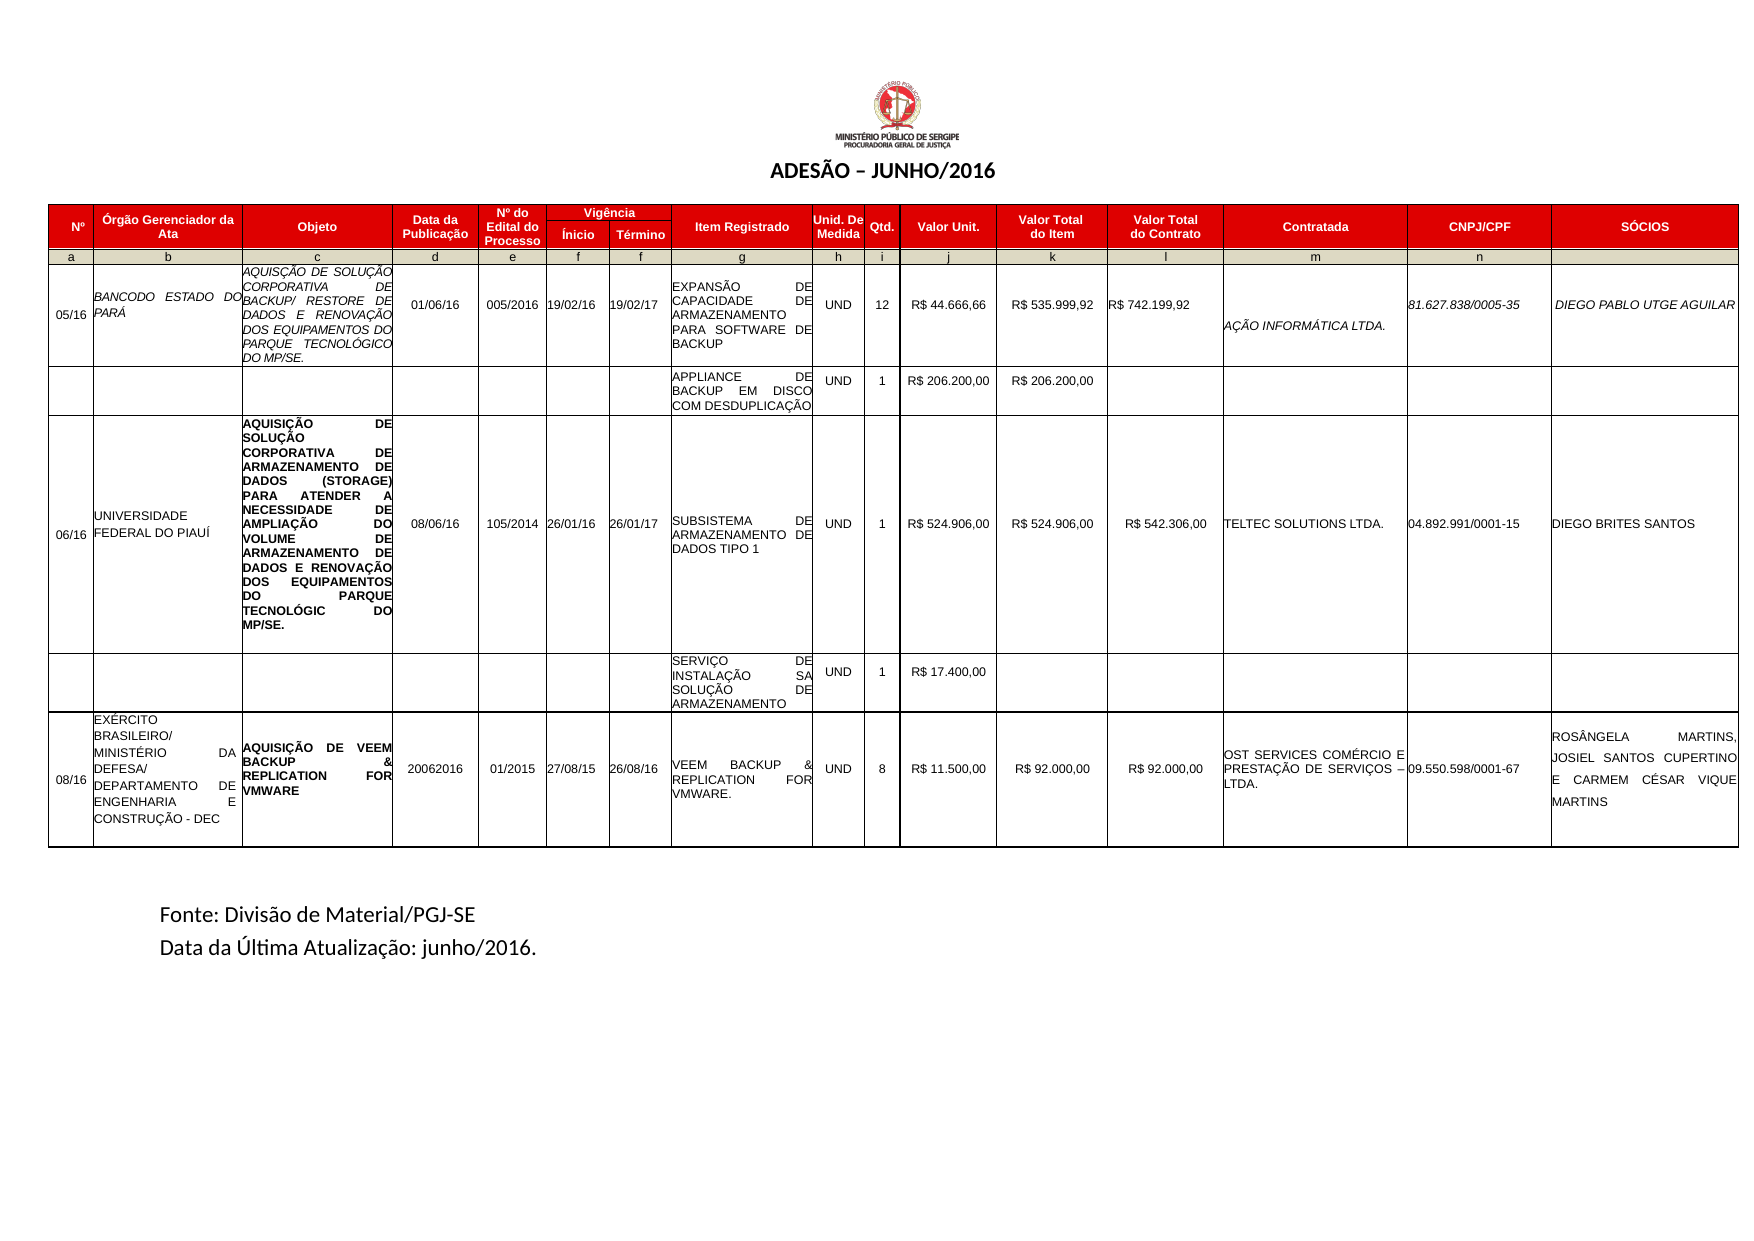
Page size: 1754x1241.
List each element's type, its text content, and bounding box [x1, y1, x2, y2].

table_cell 20062016 [393, 713, 478, 846]
table_cell UND [813, 654, 864, 711]
table_cell [1408, 654, 1551, 711]
table_cell [610, 367, 671, 415]
table_cell [479, 367, 546, 415]
table_cell AQUISÇÃO DE SOLUÇÃO CORPORATIVA DE BACKUP/ RESTORE DE DADOS E RENOVAÇÃO DOS EQUIPAMENTOS DO PARQUE TECNOLÓGICO DO MP/SE. [243, 265, 392, 366]
table_cell m [1224, 250, 1407, 264]
text Fonte: Divisão de Material/PGJ-SE Data da Última Atualização: junho/2016. [159, 901, 1606, 961]
table_cell 1 [865, 654, 899, 711]
table_cell 04.892.991/0001-15 [1408, 416, 1551, 653]
picture [835, 81, 959, 149]
table_cell R$ 535.999,92 [997, 265, 1107, 366]
table_header Órgão Gerenciador da Ata [94, 205, 242, 248]
table_header Vigência [547, 205, 671, 220]
table_cell [1224, 367, 1407, 415]
table_cell TELTEC SOLUTIONS LTDA. [1224, 416, 1407, 653]
table_cell R$ 17.400,00 [901, 654, 996, 711]
table_cell SERVIÇO DE INSTALAÇÃO SA SOLUÇÃO DE ARMAZENAMENTO [672, 654, 812, 711]
table_cell 05/16 [49, 265, 93, 366]
table_cell BANCODO ESTADO DO PARÁ [94, 265, 242, 366]
table_cell 26/01/16 [547, 416, 609, 653]
table_header Contratada [1224, 205, 1407, 248]
table_cell [610, 654, 671, 711]
table_cell UND [813, 713, 864, 846]
table_cell i [865, 250, 899, 264]
table_cell 005/2016 [479, 265, 546, 366]
table_cell [1552, 654, 1738, 711]
table_cell 09.550.598/0001-67 [1408, 713, 1551, 846]
table_cell R$ 11.500,00 [901, 713, 996, 846]
table_cell [393, 367, 478, 415]
table_cell g [672, 250, 812, 264]
table_header SÓCIOS [1552, 205, 1738, 248]
table_cell AQUISIÇÃO DE VEEM BACKUP & REPLICATION FOR VMWARE [243, 713, 392, 846]
table_cell ROSÂNGELA MARTINS, JOSIEL SANTOS CUPERTINO E CARMEM CÉSAR VIQUE MARTINS [1552, 713, 1738, 846]
table_cell DIEGO PABLO UTGE AGUILAR [1552, 265, 1738, 366]
table_cell [243, 367, 392, 415]
table_cell 1 [865, 416, 899, 653]
table_cell R$ 524.906,00 [901, 416, 996, 653]
table_cell [393, 654, 478, 711]
table_cell R$ 44.666,66 [901, 265, 996, 366]
table_cell b [94, 250, 242, 264]
table_cell h [813, 250, 864, 264]
table_cell R$ 524.906,00 [997, 416, 1107, 653]
table_cell l [1108, 250, 1223, 264]
table_cell Término [610, 221, 671, 248]
table_cell R$ 92.000,00 [1108, 713, 1223, 846]
table_cell f [610, 250, 671, 264]
table_cell DIEGO BRITES SANTOS [1552, 416, 1738, 653]
table_header Unid. De Medida [813, 205, 864, 248]
table_cell R$ 206.200,00 [901, 367, 996, 415]
table_cell VEEM BACKUP & REPLICATION FOR VMWARE. [672, 713, 812, 846]
table_cell 8 [865, 713, 899, 846]
table_header Nº [49, 205, 93, 248]
table_header Item Registrado [672, 205, 812, 248]
table_cell [94, 654, 242, 711]
table_cell n [1408, 250, 1551, 264]
table_cell 12 [865, 265, 899, 366]
table_header CNPJ/CPF [1408, 205, 1551, 248]
table_cell 81.627.838/0005-35 [1408, 265, 1551, 366]
table_header Data da Publicação [393, 205, 478, 248]
table_header Valor Total do Item [997, 205, 1107, 248]
table_cell d [393, 250, 478, 264]
table_header Valor Total do Contrato [1108, 205, 1223, 248]
table_header Nº do Edital do Processo [479, 205, 546, 248]
table_cell [547, 367, 609, 415]
table_cell 06/16 [49, 416, 93, 653]
table_cell UNIVERSIDADE FEDERAL DO PIAUÍ [94, 416, 242, 653]
table_cell j [901, 250, 996, 264]
table_cell f [547, 250, 609, 264]
table_cell [94, 367, 242, 415]
table_cell R$ 742.199,92 [1108, 265, 1223, 366]
table_cell a [49, 250, 93, 264]
table_cell 105/2014 [479, 416, 546, 653]
table_cell 19/02/16 [547, 265, 609, 366]
table_cell [49, 367, 93, 415]
table_cell SUBSISTEMA DE ARMAZENAMENTO DE DADOS TIPO 1 [672, 416, 812, 653]
table_cell R$ 206.200,00 [997, 367, 1107, 415]
table_cell AÇÃO INFORMÁTICA LTDA. [1224, 265, 1407, 366]
table_cell 08/16 [49, 713, 93, 846]
table_cell 01/2015 [479, 713, 546, 846]
table_cell [1552, 367, 1738, 415]
table_cell [1408, 367, 1551, 415]
table_cell OST SERVICES COMÉRCIO E PRESTAÇÃO DE SERVIÇOS – LTDA. [1224, 713, 1407, 846]
table_cell 26/08/16 [610, 713, 671, 846]
table_cell [547, 654, 609, 711]
table_header Objeto [243, 205, 392, 248]
table_cell R$ 542.306,00 [1108, 416, 1223, 653]
table_cell 1 [865, 367, 899, 415]
table_cell 01/06/16 [393, 265, 478, 366]
table_cell 26/01/17 [610, 416, 671, 653]
table_cell c [243, 250, 392, 264]
table_cell AQUISIÇÃO DE SOLUÇÃO CORPORATIVA DE ARMAZENAMENTO DE DADOS (STORAGE) PARA ATENDER A NECESSIDADE DE AMPLIAÇÃO DO VOLUME DE ARMAZENAMENTO DE DADOS E RENOVAÇÃO DOS EQUIPAMENTOS DO PARQUE TECNOLÓGIC DO MP/SE. [243, 416, 392, 653]
table_cell [1108, 367, 1223, 415]
table_cell e [479, 250, 546, 264]
table_cell [479, 654, 546, 711]
table_cell 08/06/16 [393, 416, 478, 653]
table_cell EXÉRCITO BRASILEIRO/ MINISTÉRIO DA DEFESA/ DEPARTAMENTO DE ENGENHARIA E CONSTRUÇÃO - DEC [94, 713, 242, 846]
table_cell APPLIANCE DE BACKUP EM DISCO COM DESDUPLICAÇÃO [672, 367, 812, 415]
table_cell [243, 654, 392, 711]
table_cell [1108, 654, 1223, 711]
table_header Qtd. [865, 205, 899, 248]
table_header Valor Unit. [901, 205, 996, 248]
table_cell EXPANSÃO DE CAPACIDADE DE ARMAZENAMENTO PARA SOFTWARE DE BACKUP [672, 265, 812, 366]
table_cell R$ 92.000,00 [997, 713, 1107, 846]
table_cell 27/08/15 [547, 713, 609, 846]
table_cell [997, 654, 1107, 711]
table_cell UND [813, 416, 864, 653]
table_cell [1552, 250, 1738, 264]
table_cell Ínicio [547, 221, 609, 248]
table_cell [1224, 654, 1407, 711]
table_cell UND [813, 367, 864, 415]
table_cell UND [813, 265, 864, 366]
table_cell [49, 654, 93, 711]
table_cell 19/02/17 [610, 265, 671, 366]
table_cell k [997, 250, 1107, 264]
